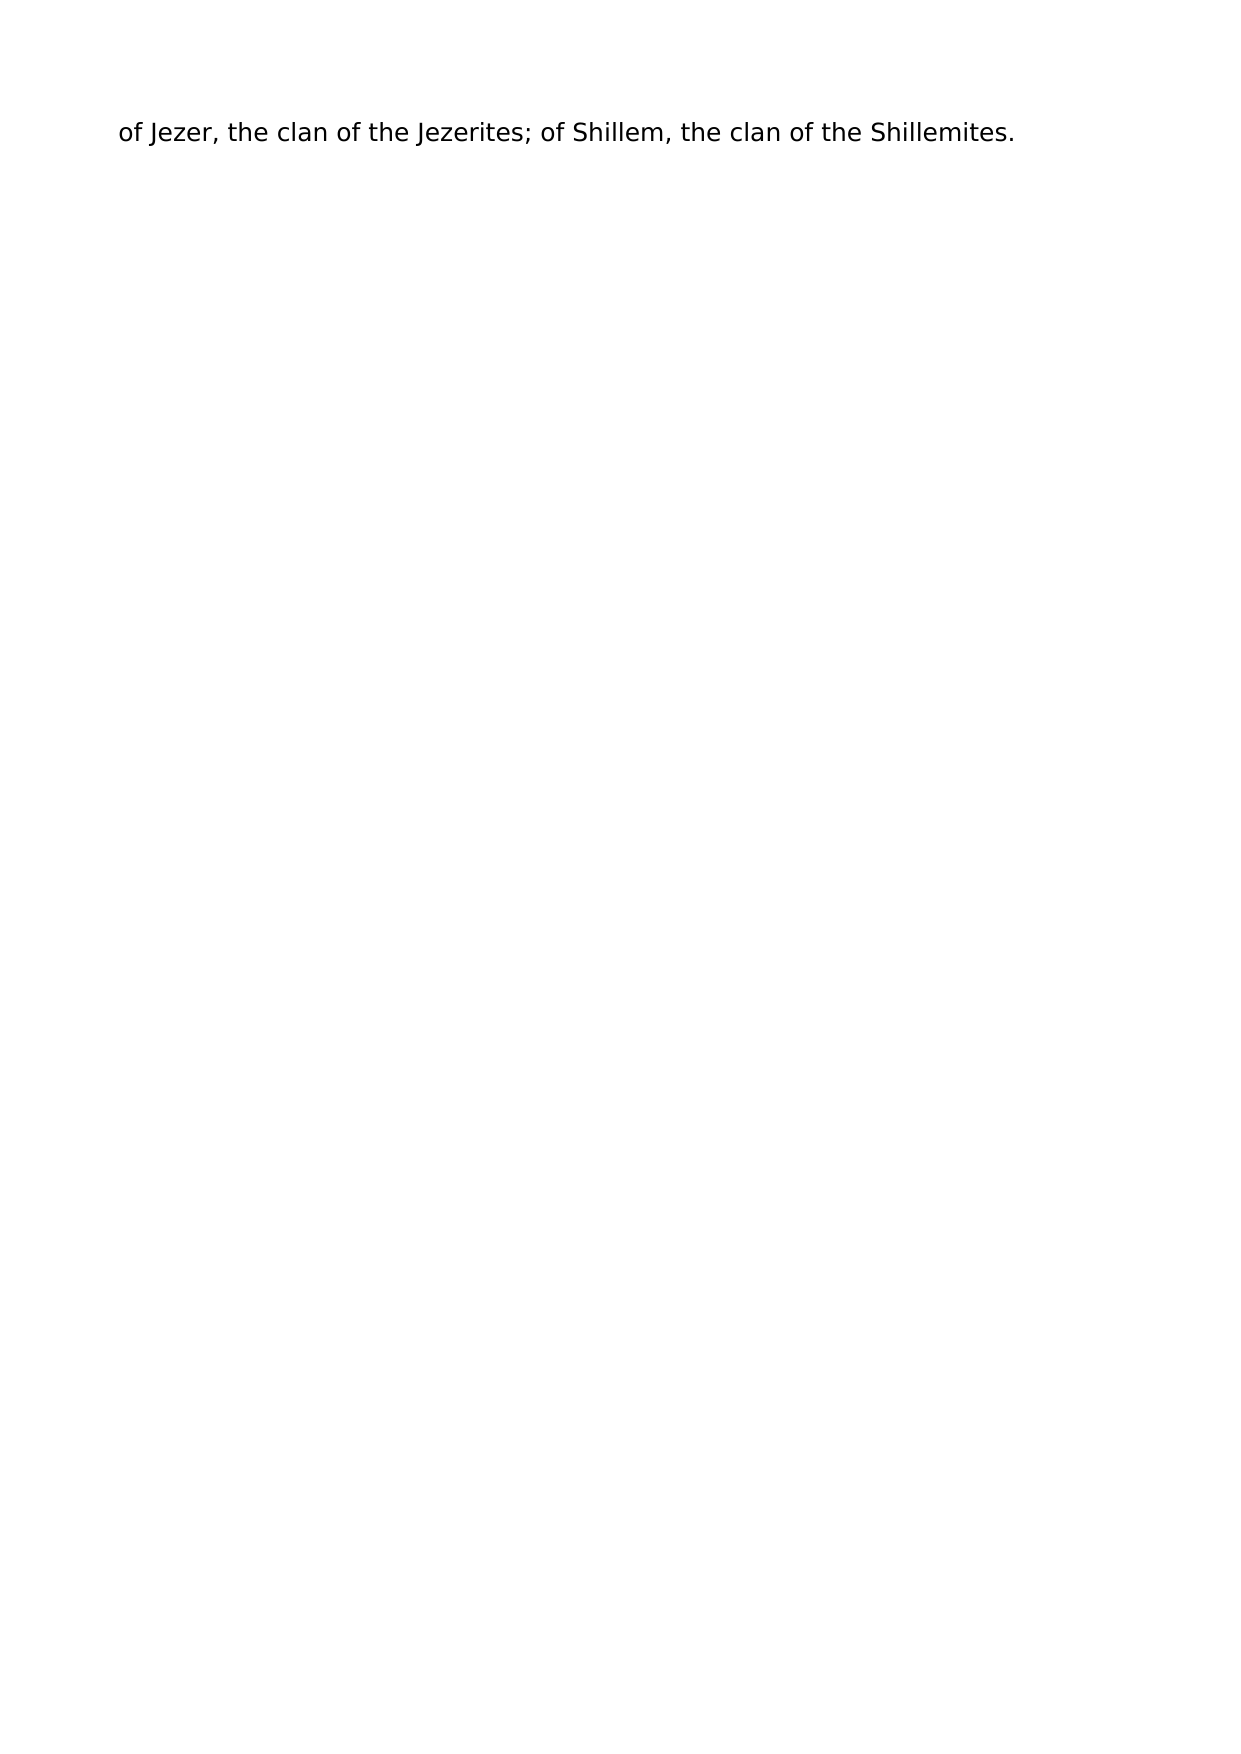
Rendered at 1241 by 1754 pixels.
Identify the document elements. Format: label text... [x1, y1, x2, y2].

text of Jezer, the clan of the Jezerites; of Shillem, the clan of the Shillemites. [118, 118, 1122, 147]
